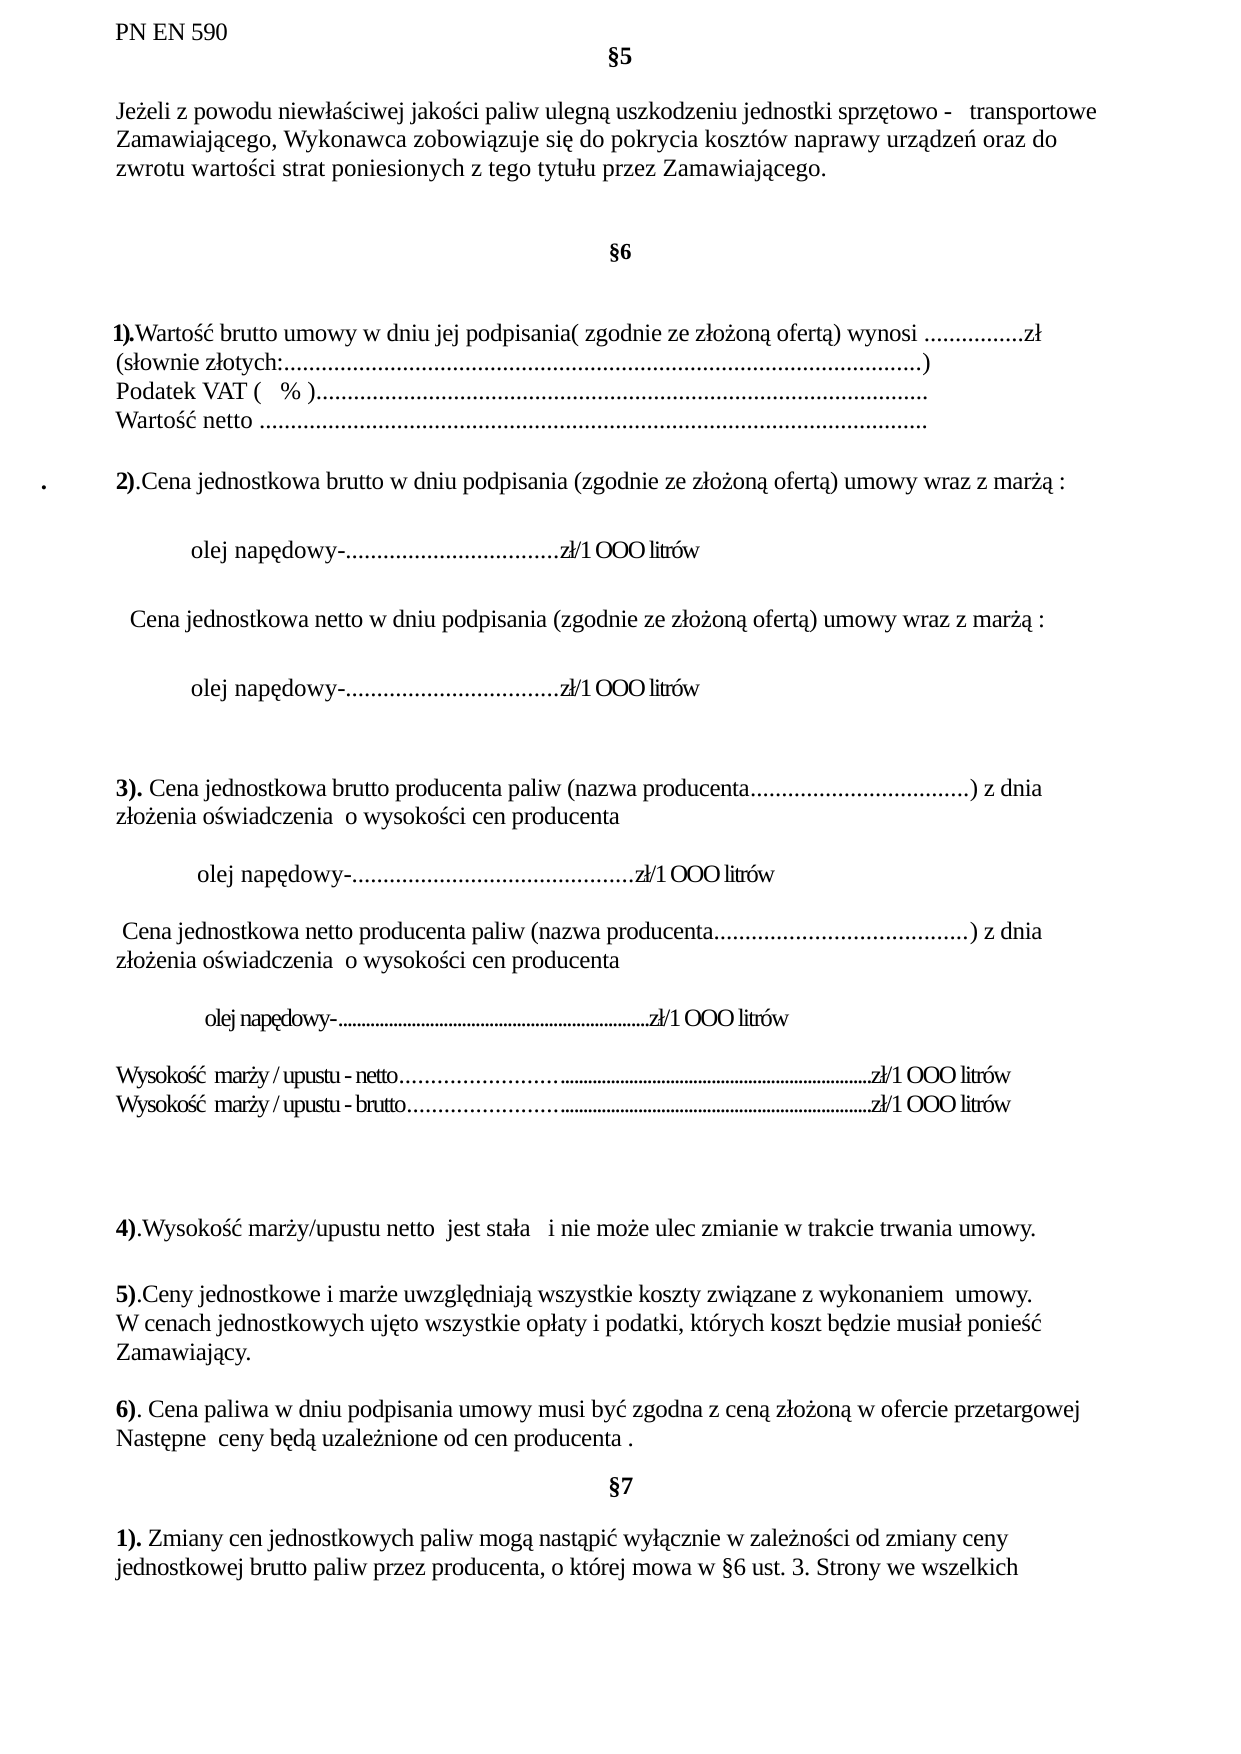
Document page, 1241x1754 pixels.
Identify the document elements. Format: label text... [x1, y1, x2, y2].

text 5).Ceny jednostkowe i marże uwzględniają wszystkie koszty związane z wykonaniem umowy. [116, 1279, 1124, 1308]
text Wysokość marży / upustu - brutto ....................................................................zł/1 OOO litrów [116, 1089, 1124, 1118]
text §7 [117, 1476, 1124, 1499]
text 1).Wartość brutto umowy w dniu jej podpisania( zgodnie ze złożoną ofertą) wynosi ................zł (słownie złotych: ) [41, 318, 1124, 376]
text olej napędowy- zł/1 OOO litrów [191, 859, 1124, 888]
text Cena jednostkowa netto w dniu podpisania (zgodnie ze złożoną ofertą) umowy wraz z marżą : [41, 600, 1124, 635]
text Cena jednostkowa netto producenta paliw (nazwa producenta ) z dnia złożenia oświadczenia o wysokości cen producenta [116, 916, 1124, 974]
text 1). Zmiany cen jednostkowych paliw mogą nastąpić wyłącznie w zależności od zmiany ceny jednostkowej brutto paliw przez producenta, o której mowa w §6 ust. 3. Strony we wszelkich [116, 1523, 1124, 1580]
text 3). Cena jednostkowa brutto producenta paliw (nazwa producenta ) z dnia złożenia oświadczenia o wysokości cen producenta [116, 773, 1124, 830]
text Jeżeli z powodu niewłaściwej jakości paliw ulegną uszkodzeniu jednostki sprzętowo - transportowe Zamawiają­cego, Wykonawca zobowiązuje się do pokrycia kosztów naprawy urządzeń oraz do zwrotu wartości strat poniesionych z tego tytułu przez Zamawiającego. [116, 96, 1124, 182]
text §5 [116, 47, 1124, 69]
text olej napędowy- zł/1 OOO litrów [153, 531, 1124, 566]
text Podatek VAT ( % ).................................................................................................. [41, 376, 1124, 405]
text Wartość netto ........................................................................................................... [41, 405, 1124, 433]
text 4).Wysokość marży/upustu netto jest stała i nie może ulec zmianie w trakcie trwania umowy. [116, 1213, 1124, 1242]
text W cenach jed­nostkowych ujęto wszystkie opłaty i podatki, których koszt będzie musiał ponieść Zamawiający. [116, 1308, 1124, 1366]
text . 2).Cena jednostkowa brutto w dniu podpisania (zgodnie ze złożoną ofertą) umowy wraz z marżą : [41, 462, 1124, 497]
text 6). Cena paliwa w dniu podpisania umowy musi być zgodna z ceną złożoną w ofercie przetargowej Następne ceny będą uzależnione od cen producenta . [116, 1394, 1124, 1452]
text Wysokość marży / upustu - netto ....................................................................zł/1 OOO litrów [116, 1060, 1124, 1089]
text - PN EN 590 [115, 22, 1124, 45]
text olej napędowy- zł/1 OOO litrów [153, 669, 1124, 704]
text §6 [116, 238, 1124, 265]
text olej napędowy- ....................................................................zł/1 OOO litrów [191, 1003, 1124, 1031]
